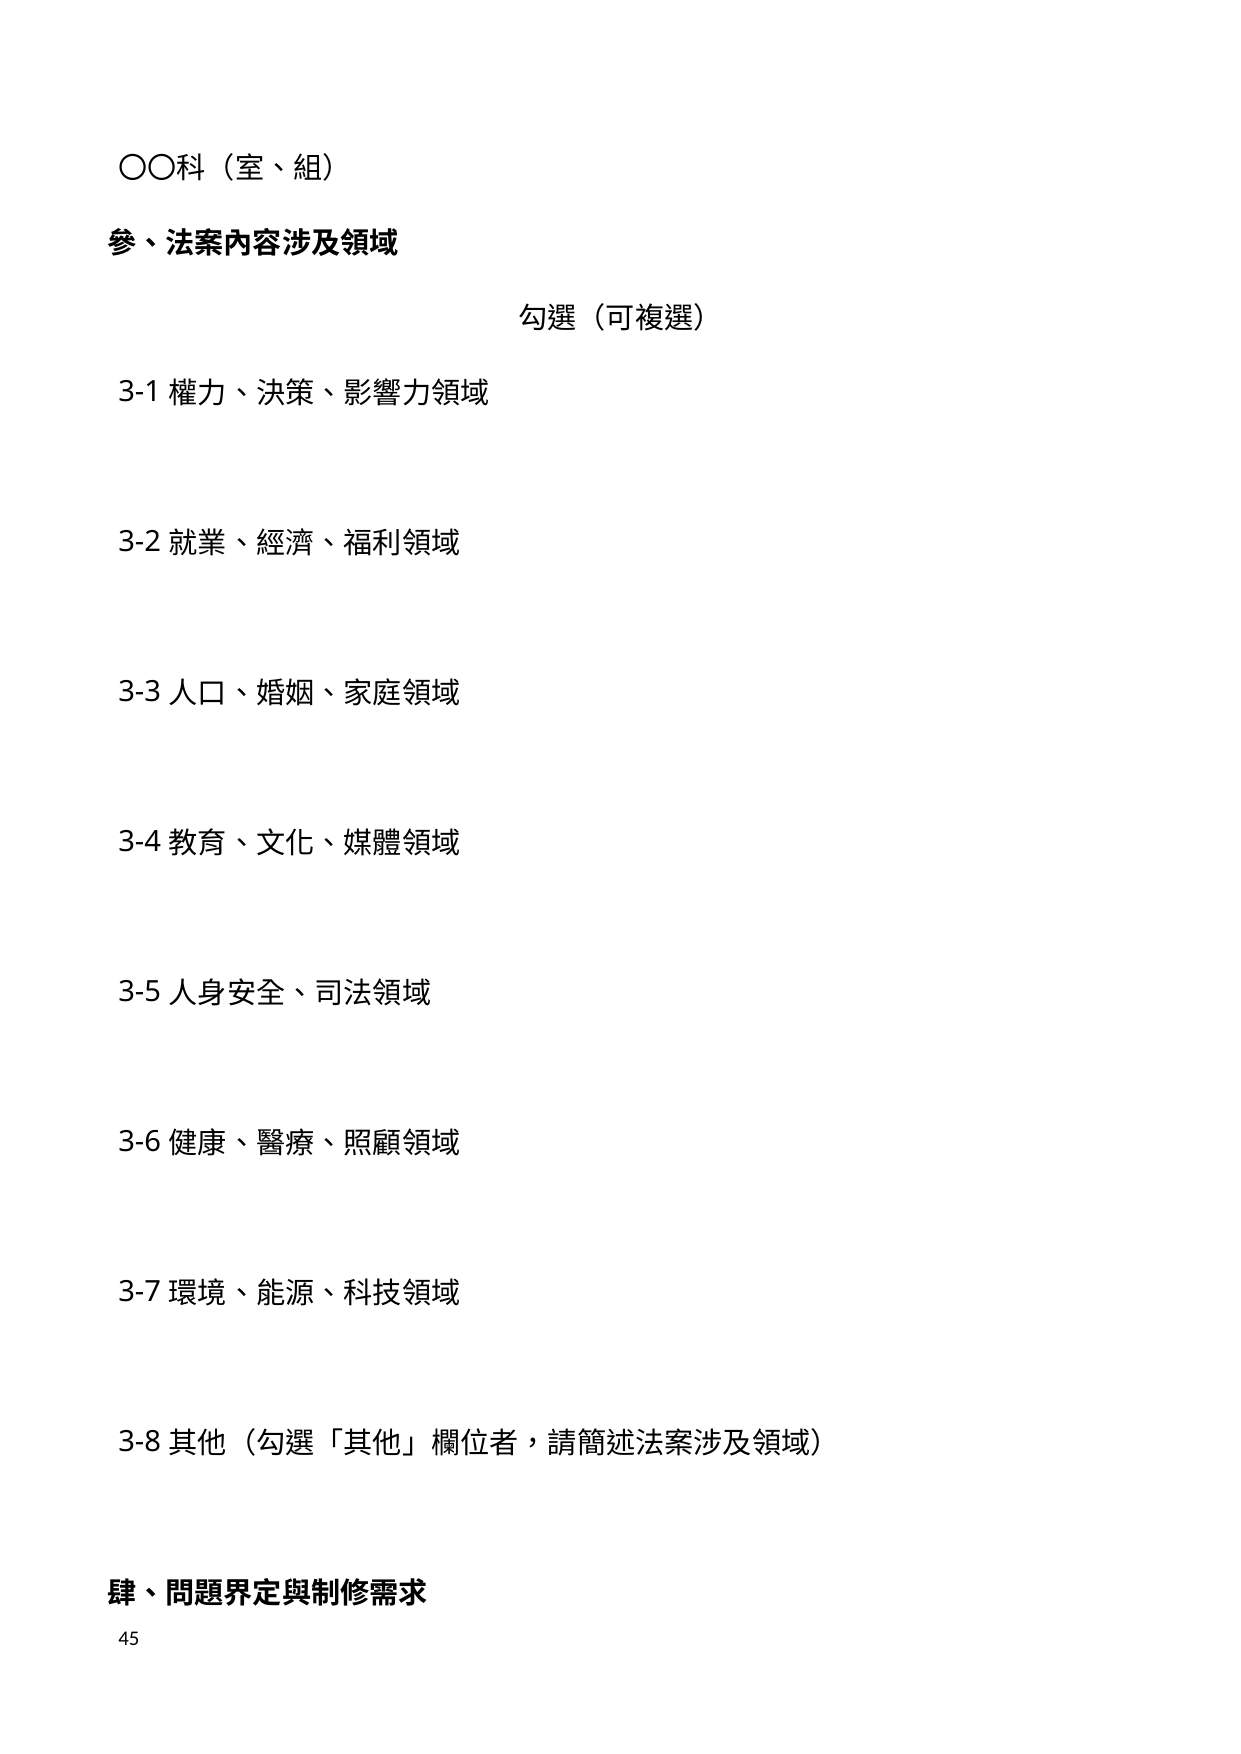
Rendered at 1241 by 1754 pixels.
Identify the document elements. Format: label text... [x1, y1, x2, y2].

text 勾選（可複選） [118, 272, 1122, 347]
text 肆、問題界定與制修需求 [107, 1547, 1122, 1622]
text 〇〇科（室、組） [118, 122, 1122, 197]
text 3-8 其他（勾選「其他」欄位者，請簡述法案涉及領域） [118, 1397, 1122, 1472]
text 3-4 教育、文化、媒體領域 [118, 797, 1122, 872]
text 3-3 人口、婚姻、家庭領域 [118, 647, 1122, 722]
text 3-5 人身安全、司法領域 [118, 947, 1122, 1022]
text 3-6 健康、醫療、照顧領域 [118, 1097, 1122, 1172]
text 3-1 權力、決策、影響力領域 [118, 347, 1122, 422]
text 3-2 就業、經濟、福利領域 [118, 497, 1122, 572]
text 參、法案內容涉及領域 [107, 197, 1133, 272]
text 3-7 環境、能源、科技領域 [118, 1247, 1122, 1322]
